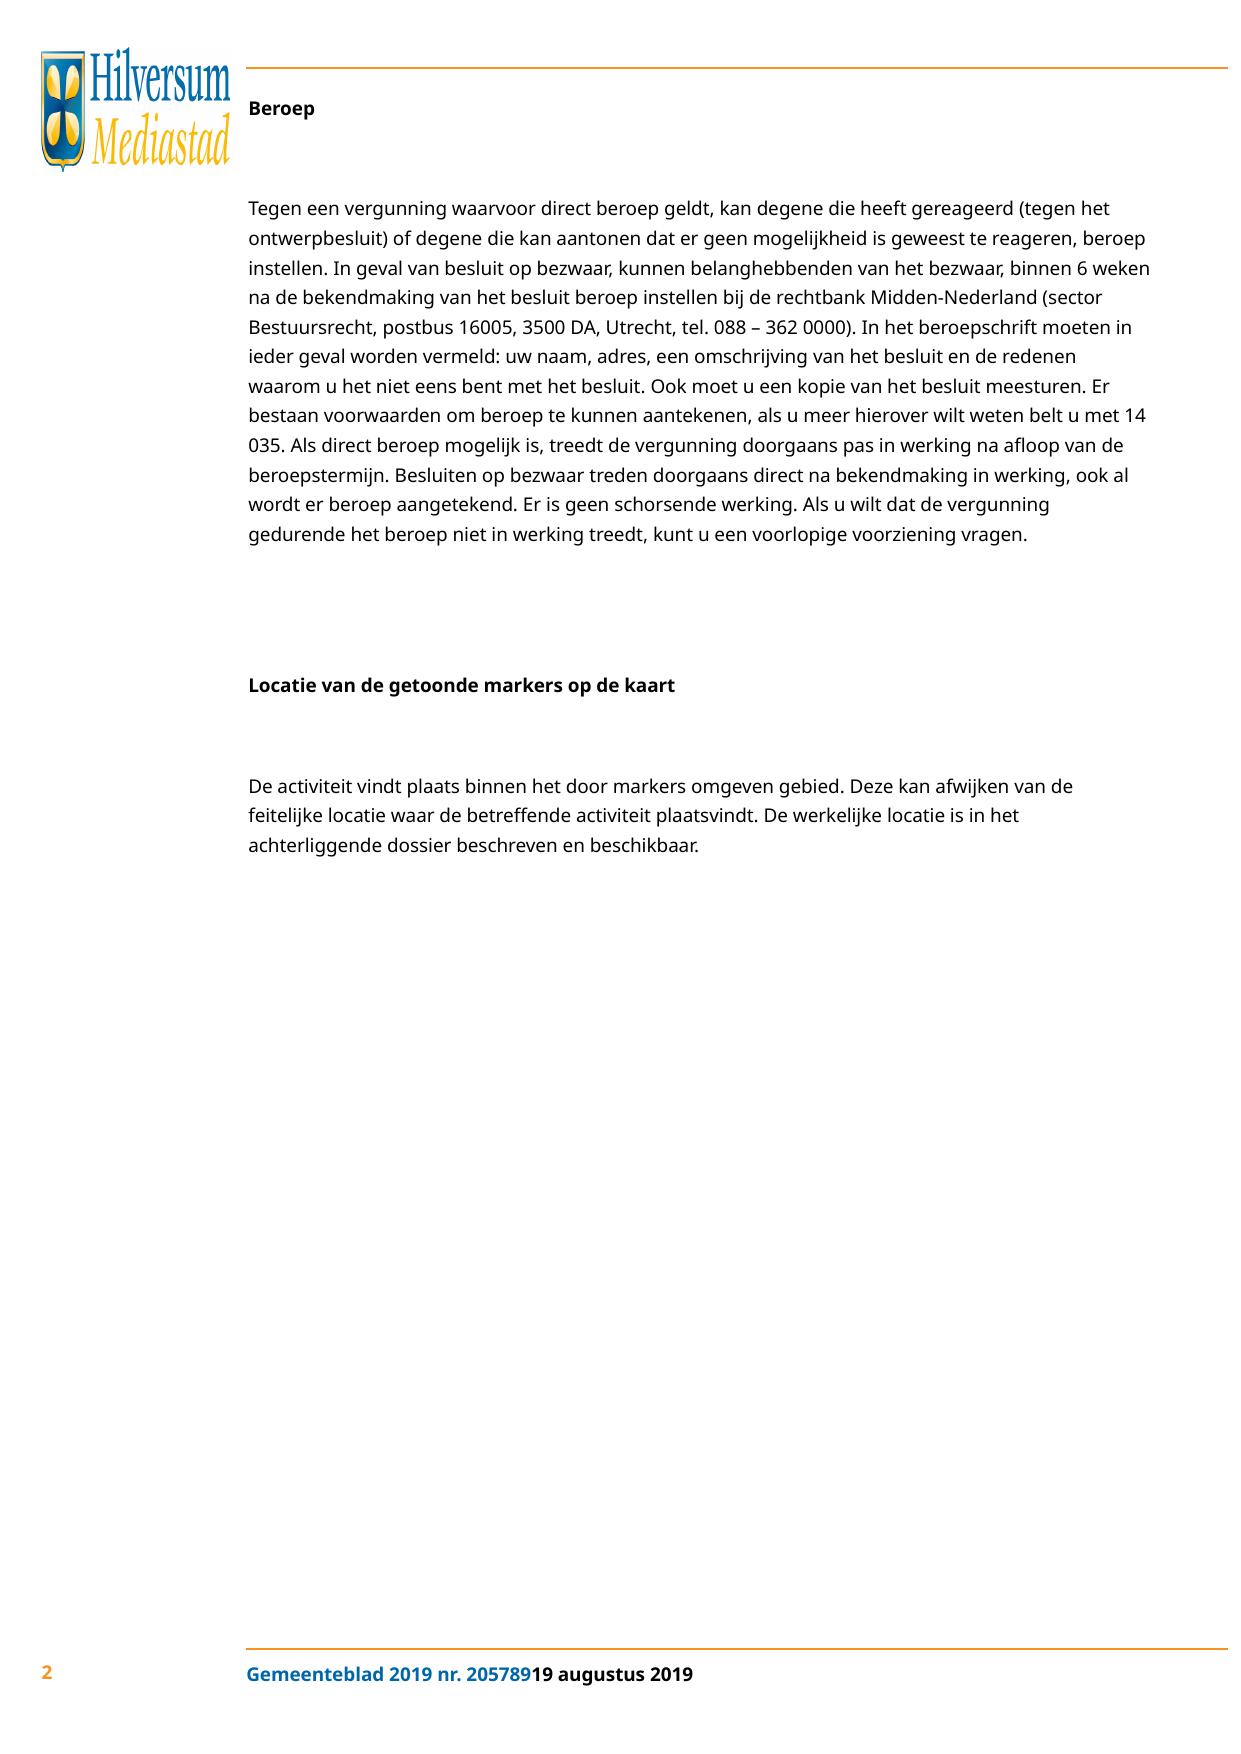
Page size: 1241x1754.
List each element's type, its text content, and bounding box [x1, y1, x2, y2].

picture [41, 47, 231, 172]
text Tegen een vergunning waarvoor direct beroep geldt, kan degene die heeft gereageerd (tegen het ontwerpbesluit) of degene die kan aantonen dat er geen mogelijkheid is geweest te reageren, beroep instellen. In geval van besluit op bezwaar, kunnen belanghebbenden van het bezwaar, binnen 6 weken na de bekendmaking van het besluit beroep instellen bij de rechtbank Midden-Nederland (sector Bestuursrecht, postbus 16005, 3500 DA, Utrecht, tel. 088 – 362 0000). In het beroepschrift moeten in ieder geval worden vermeld: uw naam, adres, een omschrijving van het besluit en de redenen waarom u het niet eens bent met het besluit. Ook moet u een kopie van het besluit meesturen. Er bestaan voorwaarden om beroep te kunnen aantekenen, als u meer hierover wilt weten belt u met 14 035. Als direct beroep mogelijk is, treedt de vergunning doorgaans pas in werking na afloop van de beroepstermijn. Besluiten op bezwaar treden doorgaans direct na bekendmaking in werking, ook al wordt er beroep aangetekend. Er is geen schorsende werking. Als u wilt dat de vergunning gedurende het beroep niet in werking treedt, kunt u een voorlopige voorziening vragen. [248, 196, 1152, 547]
text Beroep [248, 95, 1152, 121]
text De activiteit vindt plaats binnen het door markers omgeven gebied. Deze kan afwijken van de feitelijke locatie waar de betreffende activiteit plaatsvindt. De werkelijke locatie is in het achterliggende dossier beschreven en beschikbaar. [248, 773, 1152, 858]
text Locatie van de getoonde markers op de kaart [248, 672, 1152, 698]
